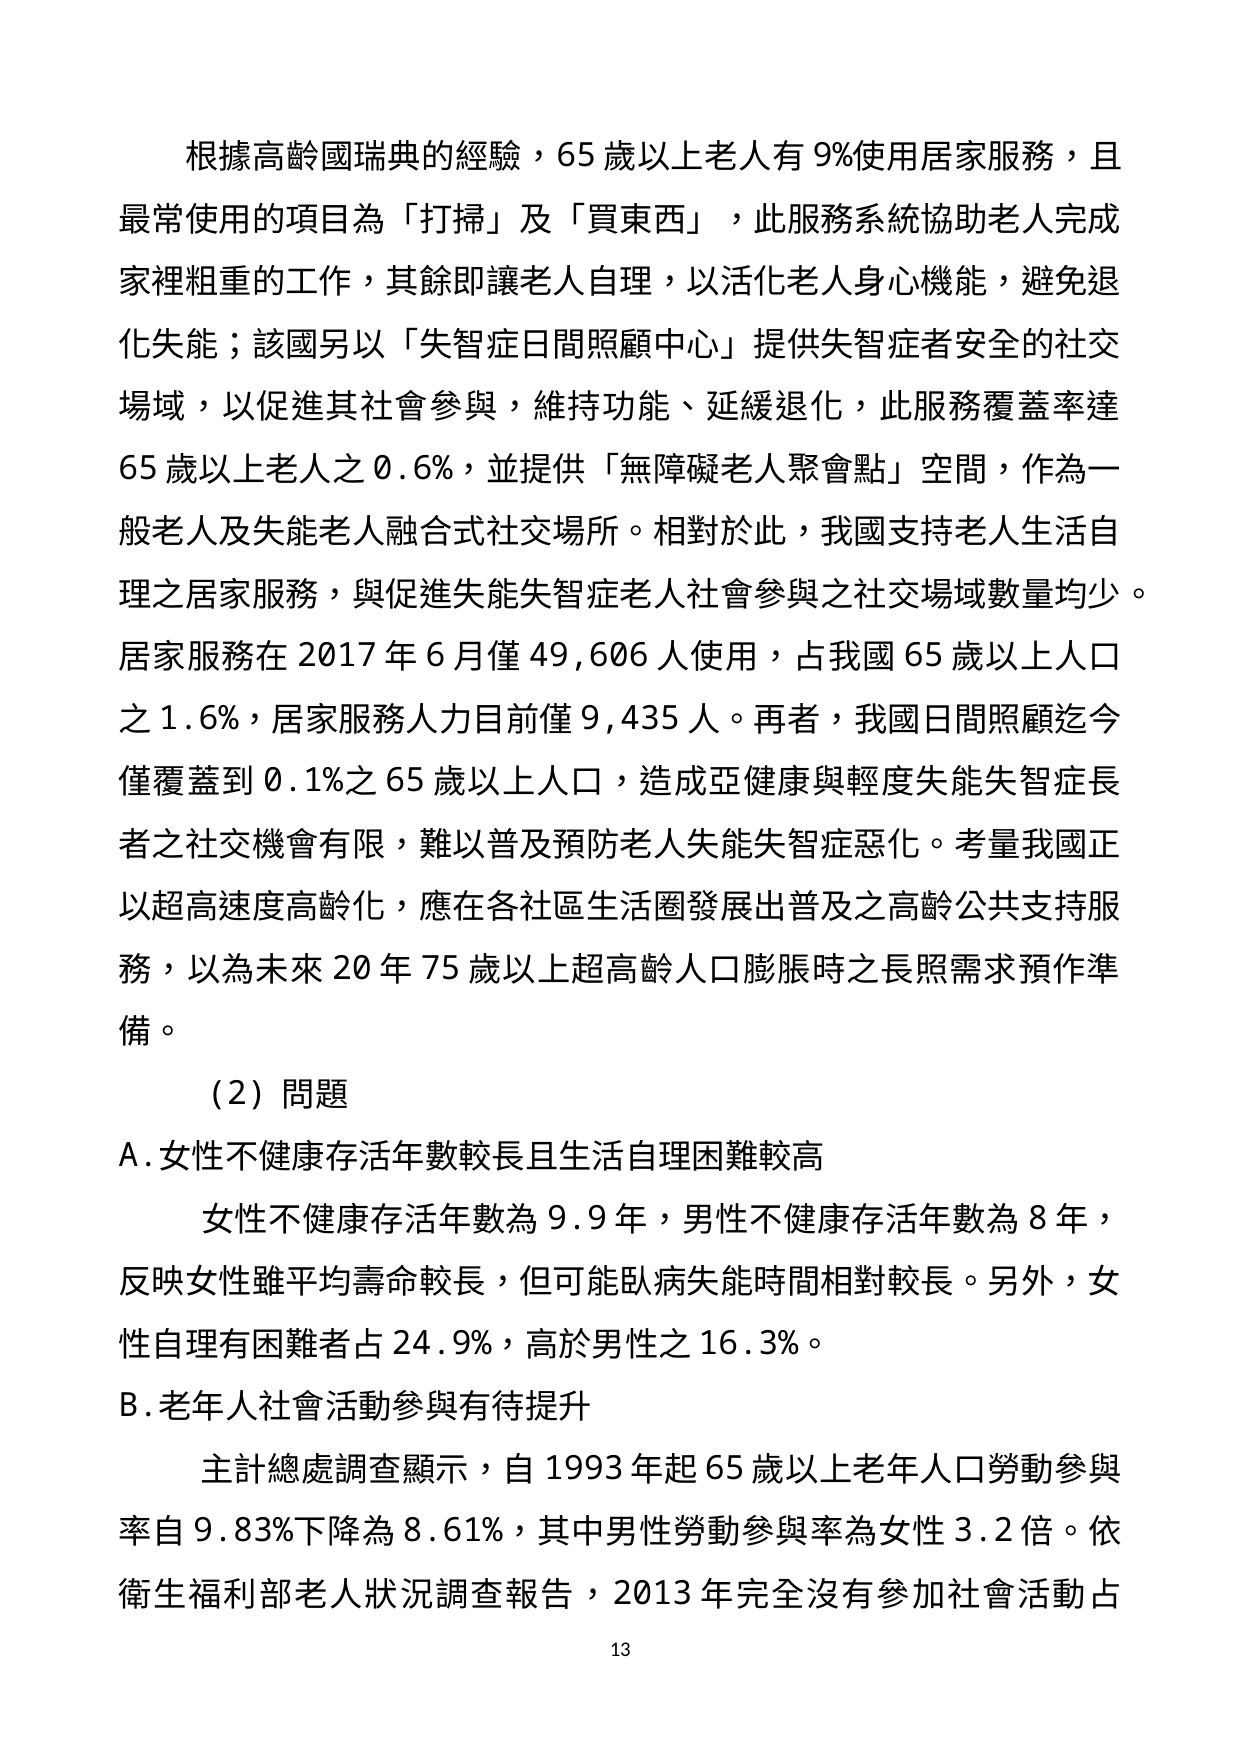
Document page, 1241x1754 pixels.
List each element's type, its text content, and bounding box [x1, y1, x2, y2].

text B.老年人社會活動參與有待提升 [118, 1362, 1151, 1425]
text 女性不健康存活年數為9.9年，男性不健康存活年數為8年，反映女性雖平均壽命較長，但可能臥病失能時間相對較長。另外，女性自理有困難者占24.9%，高於男性之16.3%。 [118, 1175, 1122, 1362]
text 根據高齡國瑞典的經驗，65歲以上老人有9%使用居家服務，且最常使用的項目為「打掃」及「買東西」，此服務系統協助老人完成家裡粗重的工作，其餘即讓老人自理，以活化老人身心機能，避免退化失能；該國另以「失智症日間照顧中心」提供失智症者安全的社交場域，以促進其社會參與，維持功能、延緩退化，此服務覆蓋率達65歲以上老人之0.6%，並提供「無障礙老人聚會點」空間，作為一般老人及失能老人融合式社交場所。相對於此，我國支持老人生活自理之居家服務，與促進失能失智症老人社會參與之社交場域數量均少。居家服務在2017年6月僅49,606人使用，占我國65歲以上人口之1.6%，居家服務人力目前僅9,435人。再者，我國日間照顧迄今僅覆蓋到0.1%之65歲以上人口，造成亞健康與輕度失能失智症長者之社交機會有限，難以普及預防老人失能失智症惡化。考量我國正以超高速度高齡化，應在各社區生活圈發展出普及之高齡公共支持服務，以為未來20年75歲以上超高齡人口膨脹時之長照需求預作準備。 [118, 112, 1122, 1050]
text 主計總處調查顯示，自1993年起65歲以上老年人口勞動參與率自9.83%下降為8.61%，其中男性勞動參與率為女性3.2倍。依衛生福利部老人狀況調查報告，2013年完全沒有參加社會活動占 [118, 1425, 1122, 1612]
text A.女性不健康存活年數較長且生活自理困難較高 [118, 1112, 1151, 1175]
list 問題 [207, 1050, 1151, 1112]
